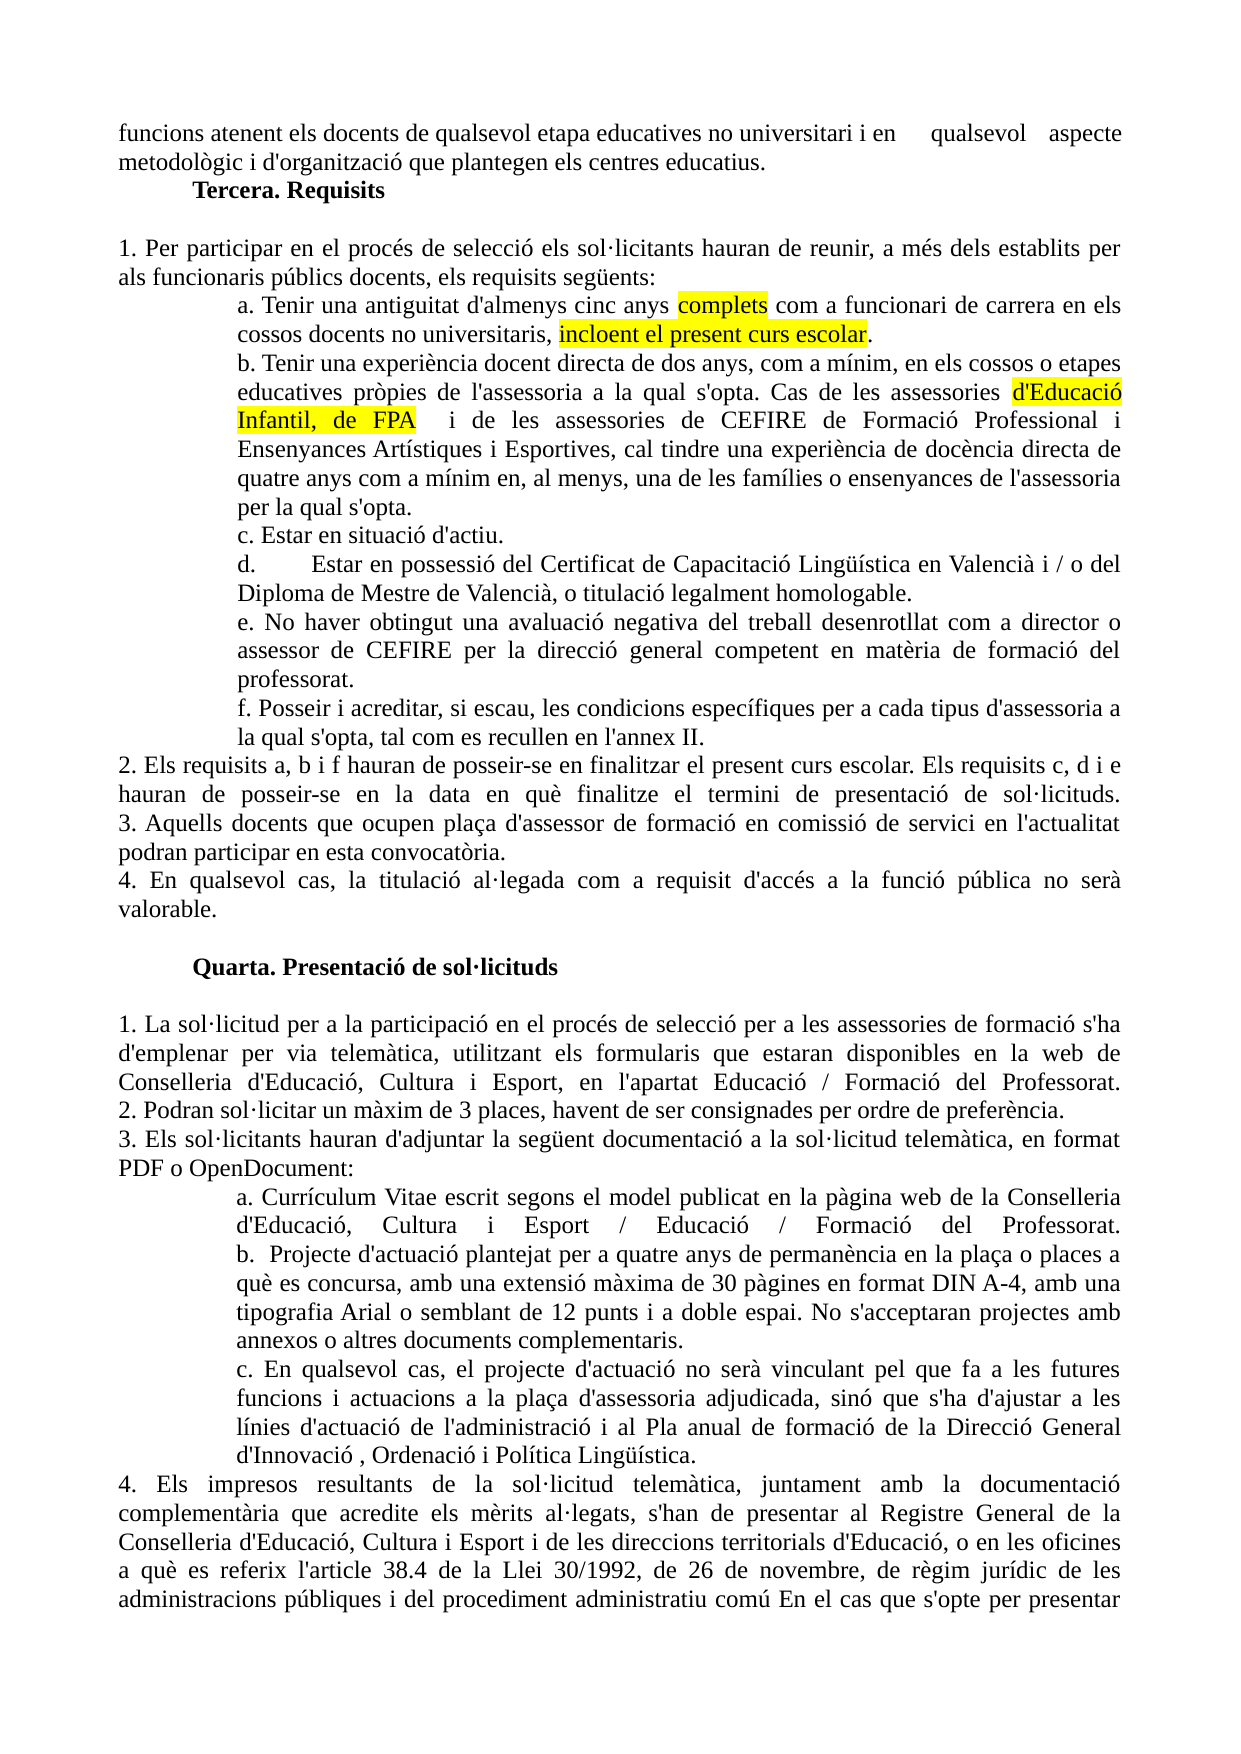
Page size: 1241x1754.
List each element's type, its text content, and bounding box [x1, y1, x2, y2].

text a. Tenir una antiguitat d'almenys cinc anys complets com a funcionari de carrera en els cossos docents no universitaris, incloent el present curs escolar. [237, 291, 1122, 348]
list e. No haver obtingut una avaluació negativa del treball desenrotllat com a director o assessor de CEFIRE per la direcció general competent en matèria de formació del professorat. f. Posseir i acreditar, si escau, les condicions específiques per a cada tipus d'assessoria a la qual s'opta, tal com es recullen en l'annex II. [237, 607, 1122, 751]
list c. En qualsevol cas, el projecte d'actuació no serà vinculant pel que fa a les futures funcions i actuacions a la plaça d'assessoria adjudicada, sinó que s'ha d'ajustar a les línies d'actuació de l'administració i al Pla anual de formació de la Direcció General d'Innovació , Ordenació i Política Lingüística. [236, 1354, 1122, 1469]
text Tercera. Requisits [118, 176, 1122, 204]
text 2. Els requisits a, b i f hauran de posseir-se en finalitzar el present curs escolar. Els requisits c, d i e hauran de posseir-se en la data en què finalitze el termini de presentació de sol·licituds. 3. Aquells docents que ocupen plaça d'assessor de formació en comissió de servici en l'actualitat podran participar en esta convocatòria. [118, 751, 1122, 866]
text 4. En qualsevol cas, la titulació al·legada com a requisit d'accés a la funció pública no serà valorable. [118, 866, 1122, 923]
list a. Currículum Vitae escrit segons el model publicat en la pàgina web de la Conselleria d'Educació, Cultura i Esport / Educació / Formació del Professorat. b. Projecte d'actuació plantejat per a quatre anys de permanència en la plaça o places a què es concursa, amb una extensió màxima de 30 pàgines en format DIN A-4, amb una tipografia Arial o semblant de 12 punts i a doble espai. No s'acceptaran projectes amb annexos o altres documents complementaris. [236, 1182, 1122, 1354]
text 1. La sol·licitud per a la participació en el procés de selecció per a les assessories de formació s'ha d'emplenar per via telemàtica, utilitzant els formularis que estaran disponibles en la web de Conselleria d'Educació, Cultura i Esport, en l'apartat Educació / Formació del Professorat. 2. Podran sol·licitar un màxim de 3 places, havent de ser consignades per ordre de preferència. [118, 981, 1122, 1124]
text 1. Per participar en el procés de selecció els sol·licitants hauran de reunir, a més dels establits per als funcionaris públics docents, els requisits següents: [118, 204, 1122, 291]
text funcions atenent els docents de qualsevol etapa educatives no universitari i en qualsevol aspecte metodològic i d'organització que plantegen els centres educatius. [118, 118, 1122, 176]
text 3. Els sol·licitants hauran d'adjuntar la següent documentació a la sol·licitud telemàtica, en format PDF o OpenDocument: [118, 1124, 1122, 1182]
text 4. Els impresos resultants de la sol·licitud telemàtica, juntament amb la documentació complementària que acredite els mèrits al·legats, s'han de presentar al Registre General de la Conselleria d'Educació, Cultura i Esport i de les direccions territorials d'Educació, o en les oficines a què es referix l'article 38.4 de la Llei 30/1992, de 26 de novembre, de règim jurídic de les administracions públiques i del procediment administratiu comú En el cas que s'opte per presentar [118, 1469, 1122, 1613]
list Estar en possessió del Certificat de Capacitació Lingüística en Valencià i / o del Diploma de Mestre de Valencià, o titulació legalment homologable. [237, 549, 1122, 607]
text Quarta. Presentació de sol·licituds [118, 952, 1122, 981]
text c. Estar en situació d'actiu. [237, 521, 1122, 549]
text b. Tenir una experiència docent directa de dos anys, com a mínim, en els cossos o etapes educatives pròpies de l'assessoria a la qual s'opta. Cas de les assessories d'Educació Infantil, de FPA i de les assessories de CEFIRE de Formació Professional i Ensenyances Artístiques i Esportives, cal tindre una experiència de docència directa de quatre anys com a mínim en, al menys, una de les famílies o ensenyances de l'assessoria per la qual s'opta. [237, 348, 1122, 521]
